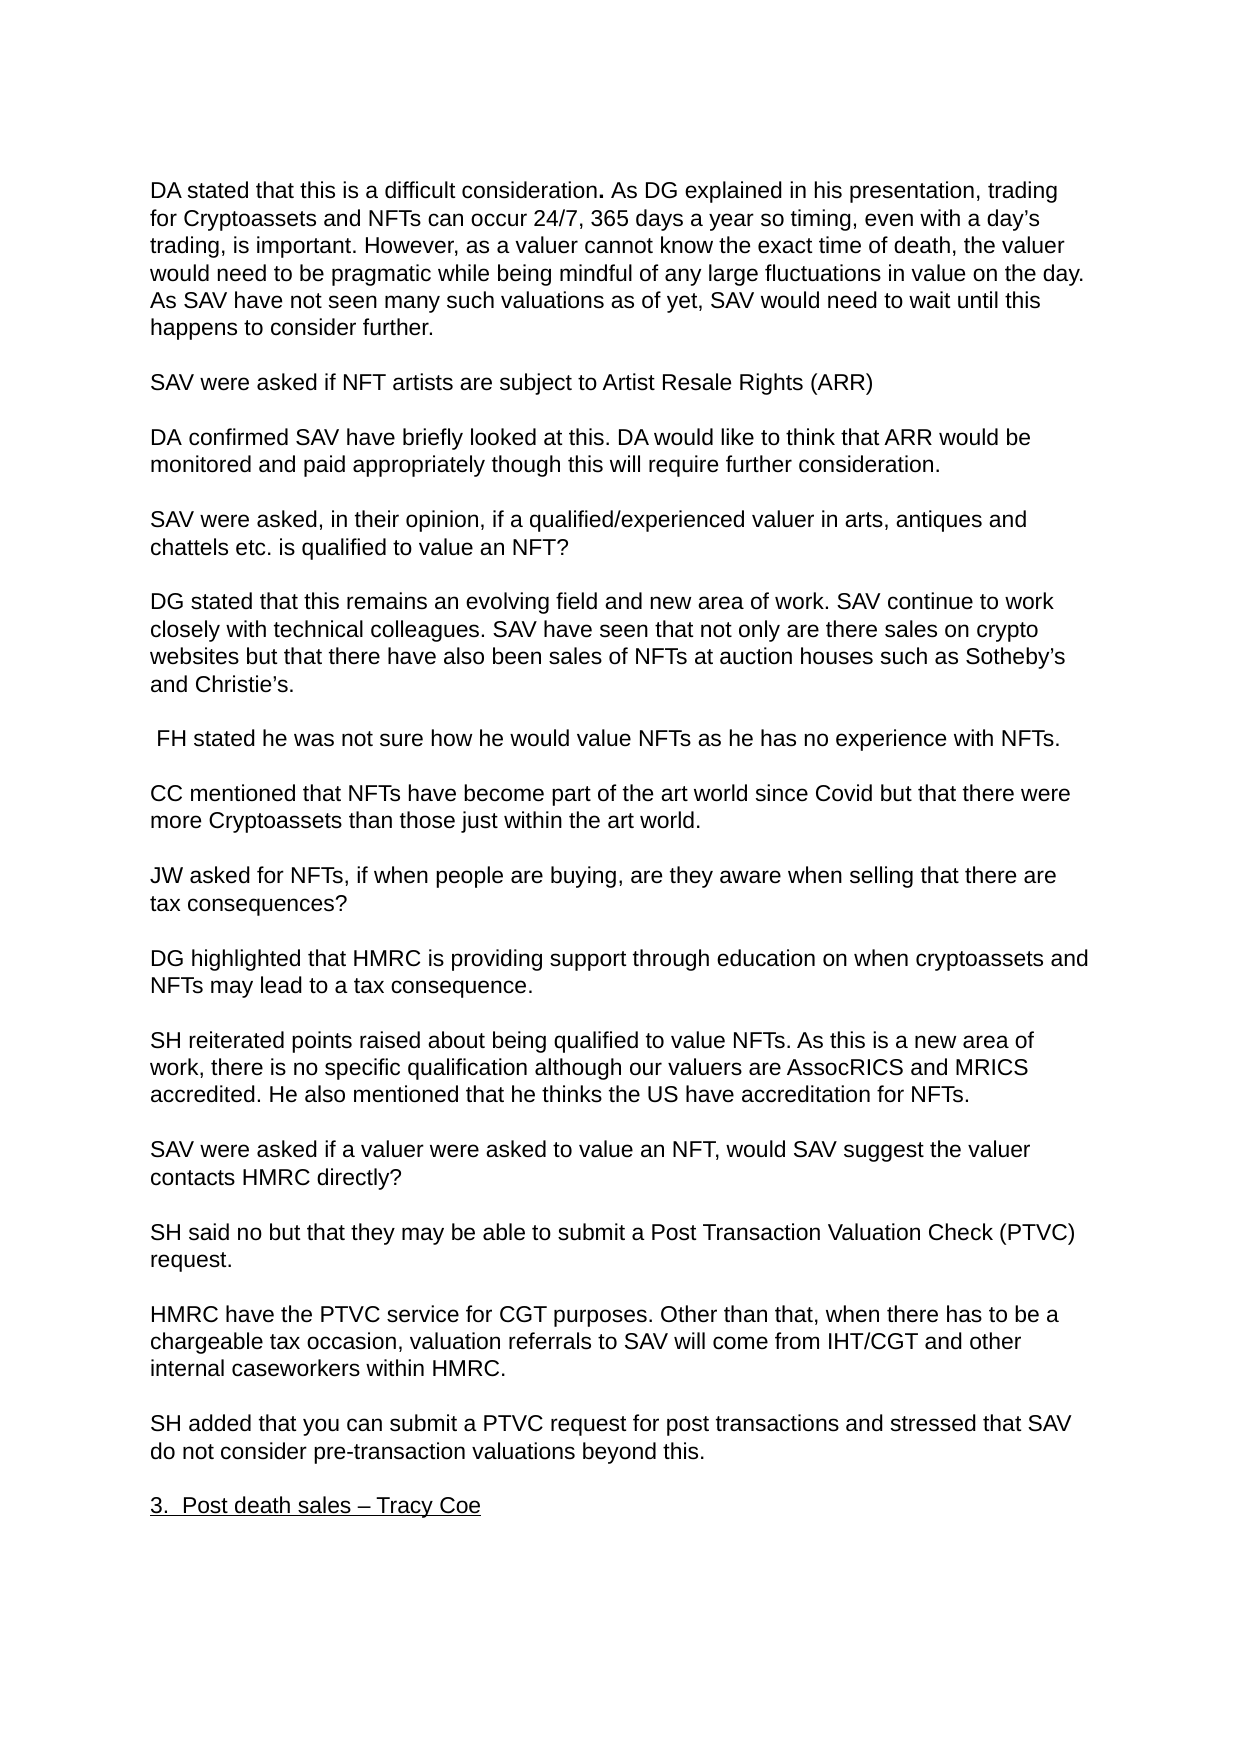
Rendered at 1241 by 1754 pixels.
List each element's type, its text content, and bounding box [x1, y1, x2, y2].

text DA stated that this is a difficult consideration. As DG explained in his presentation, trading for Cryptoassets and NFTs can occur 24/7, 365 days a year so timing, even with a day’s trading, is important. However, as a valuer cannot know the exact time of death, the valuer would need to be pragmatic while being mindful of any large fluctuations in value on the day. As SAV have not seen many such valuations as of yet, SAV would need to wait until this happens to consider further. [150, 177, 1090, 341]
text SH reiterated points raised about being qualified to value NFTs. As this is a new area of work, there is no specific qualification although our valuers are AssocRICS and MRICS accredited. He also mentioned that he thinks the US have accreditation for NFTs. [150, 1027, 1090, 1108]
text SAV were asked if a valuer were asked to value an NFT, would SAV suggest the valuer contacts HMRC directly? [150, 1136, 1090, 1190]
text DG stated that this remains an evolving field and new area of work. SAV continue to work closely with technical colleagues. SAV have seen that not only are there sales on crypto websites but that there have also been sales of NFTs at auction houses such as Sotheby’s and Christie’s. [150, 588, 1090, 697]
text CC mentioned that NFTs have become part of the art world since Covid but that there were more Cryptoassets than those just within the art world. [150, 780, 1090, 834]
text SH said no but that they may be able to submit a Post Transaction Valuation Check (PTVC) request. [150, 1218, 1090, 1272]
text SH added that you can submit a PTVC request for post transactions and stressed that SAV do not consider pre-transaction valuations beyond this. [150, 1410, 1090, 1464]
text SAV were asked, in their opinion, if a qualified/experienced valuer in arts, antiques and chattels etc. is qualified to value an NFT? [150, 506, 1090, 560]
text SAV were asked if NFT artists are subject to Artist Resale Rights (ARR) [150, 369, 1090, 396]
text FH stated he was not sure how he would value NFTs as he has no experience with NFTs. [150, 725, 1090, 752]
text DA confirmed SAV have briefly looked at this. DA would like to think that ARR would be monitored and paid appropriately though this will require further consideration. [150, 424, 1090, 478]
text 3. Post death sales – Tracy Coe [150, 1492, 1090, 1519]
text JW asked for NFTs, if when people are buying, are they aware when selling that there are tax consequences? [150, 862, 1090, 916]
text DG highlighted that HMRC is providing support through education on when cryptoassets and NFTs may lead to a tax consequence. [150, 944, 1090, 998]
text HMRC have the PTVC service for CGT purposes. Other than that, when there has to be a chargeable tax occasion, valuation referrals to SAV will come from IHT/CGT and other internal caseworkers within HMRC. [150, 1301, 1090, 1382]
